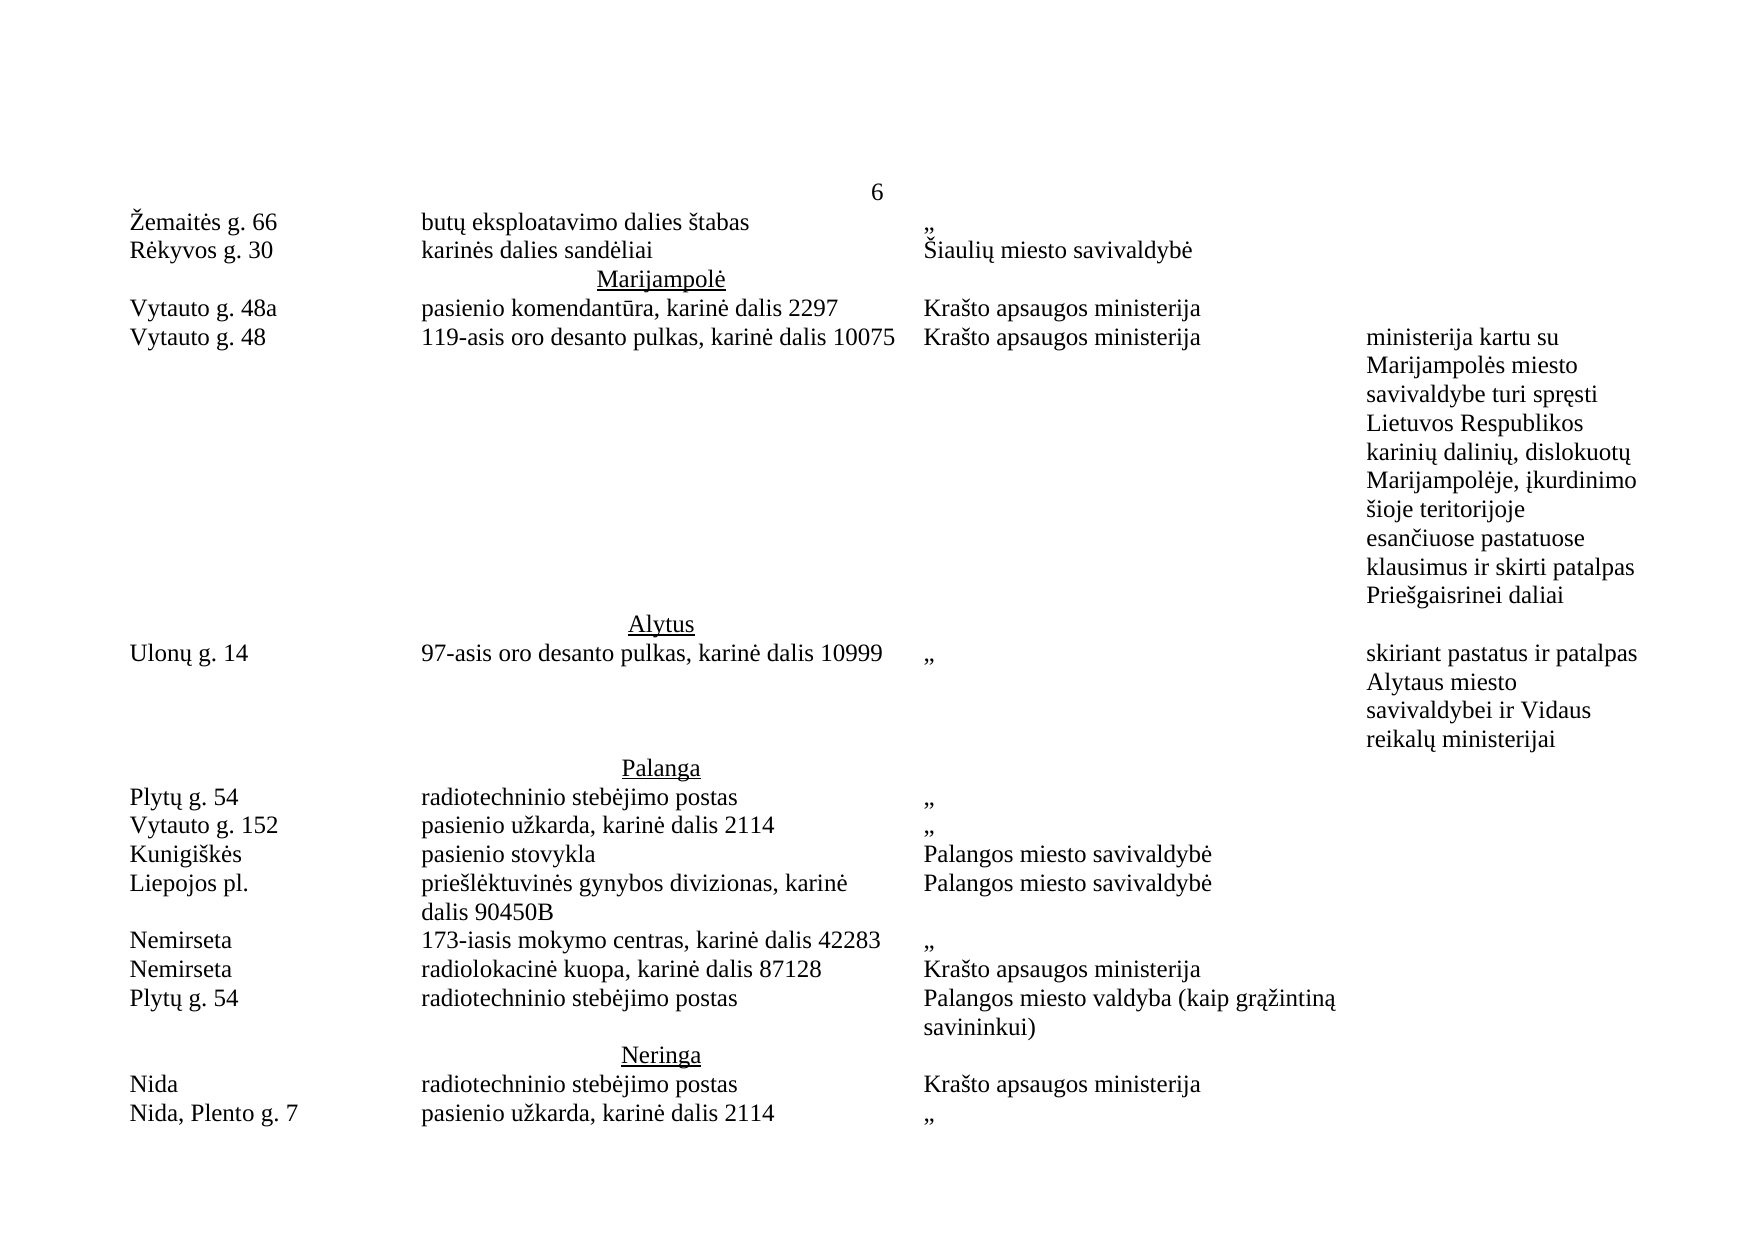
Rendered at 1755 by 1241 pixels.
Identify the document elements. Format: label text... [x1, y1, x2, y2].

table_cell Neringa [410, 1040, 912, 1069]
table_cell [1355, 1069, 1650, 1098]
table_cell Plytų g. 54 [118, 983, 410, 1040]
table_cell Vytauto g. 48 [118, 322, 410, 609]
table_cell [118, 753, 410, 782]
table_cell Ulonų g. 14 [118, 638, 410, 753]
table_cell radiolokacinė kuopa, karinė dalis 87128 [410, 954, 912, 983]
table_cell Alytus [410, 609, 912, 638]
table_cell [118, 1040, 410, 1069]
table_cell butų eksploatavimo dalies štabas [410, 207, 912, 235]
table_cell [1355, 753, 1650, 782]
table_cell 119-asis oro desanto pulkas, karinė dalis 10075 [410, 322, 912, 609]
table_cell 97-asis oro desanto pulkas, karinė dalis 10999 [410, 638, 912, 753]
table_cell Krašto apsaugos ministerija [912, 293, 1355, 322]
table_cell radiotechninio stebėjimo postas [410, 983, 912, 1040]
table_cell „ [912, 1098, 1355, 1127]
table_cell Vytauto g. 152 [118, 810, 410, 839]
table_cell Nida, Plento g. 7 [118, 1098, 410, 1127]
table_cell „ [912, 925, 1355, 954]
table_cell [1355, 235, 1650, 264]
table_cell Rėkyvos g. 30 [118, 235, 410, 264]
table_cell [1355, 1040, 1650, 1069]
table_cell [912, 753, 1355, 782]
table_cell [1355, 983, 1650, 1040]
table_cell [1355, 954, 1650, 983]
table_cell Žemaitės g. 66 [118, 207, 410, 235]
table_cell ministerija kartu su Marijampolės miesto savivaldybe turi spręsti Lietuvos Respublikos karinių dalinių, dislokuotų Marijampolėje, įkurdinimo šioje teritorijoje esančiuose pastatuose klausimus ir skirti patalpas Priešgaisrinei daliai [1355, 322, 1650, 609]
table_cell Plytų g. 54 [118, 782, 410, 810]
table_cell Vytauto g. 48a [118, 293, 410, 322]
table_cell [912, 609, 1355, 638]
table_cell Krašto apsaugos ministerija [912, 954, 1355, 983]
table_cell Palangos miesto savivaldybė [912, 868, 1355, 925]
table_cell Nida [118, 1069, 410, 1098]
table_cell Šiaulių miesto savivaldybė [912, 235, 1355, 264]
table_cell [1355, 810, 1650, 839]
table_cell „ [912, 782, 1355, 810]
table_cell pasienio užkarda, karinė dalis 2114 [410, 1098, 912, 1127]
table_cell Kunigiškės [118, 839, 410, 868]
table_cell [1355, 264, 1650, 293]
table_cell Palangos miesto savivaldybė [912, 839, 1355, 868]
table_cell skiriant pastatus ir patalpas Alytaus miesto savivaldybei ir Vidaus reikalų ministerijai [1355, 638, 1650, 753]
table_cell [118, 609, 410, 638]
table_cell karinės dalies sandėliai [410, 235, 912, 264]
table_cell radiotechninio stebėjimo postas [410, 1069, 912, 1098]
table_cell Palangos miesto valdyba (kaip grąžintiną savininkui) [912, 983, 1355, 1040]
table_cell Palanga [410, 753, 912, 782]
table_cell [1355, 609, 1650, 638]
table_cell [1355, 1098, 1650, 1127]
table_cell [1355, 207, 1650, 235]
table_cell [1355, 293, 1650, 322]
table_cell [1355, 868, 1650, 925]
table_cell Nemirseta [118, 925, 410, 954]
table_cell pasienio komendantūra, karinė dalis 2297 [410, 293, 912, 322]
table_cell Marijampolė [410, 264, 912, 293]
table_cell pasienio stovykla [410, 839, 912, 868]
table_cell Liepojos pl. [118, 868, 410, 925]
table_cell Nemirseta [118, 954, 410, 983]
table_cell [1355, 782, 1650, 810]
table_cell pasienio užkarda, karinė dalis 2114 [410, 810, 912, 839]
table_cell „ [912, 207, 1355, 235]
table_cell 173-iasis mokymo centras, karinė dalis 42283 [410, 925, 912, 954]
table_cell Krašto apsaugos ministerija [912, 1069, 1355, 1098]
table_cell „ [912, 638, 1355, 753]
table_cell [912, 1040, 1355, 1069]
table_cell [1355, 925, 1650, 954]
table_cell „ [912, 810, 1355, 839]
table_cell priešlėktuvinės gynybos divizionas, karinė dalis 90450B [410, 868, 912, 925]
table_cell [912, 264, 1355, 293]
table_cell [1355, 839, 1650, 868]
table_cell [118, 264, 410, 293]
table_cell Krašto apsaugos ministerija [912, 322, 1355, 609]
table_cell radiotechninio stebėjimo postas [410, 782, 912, 810]
